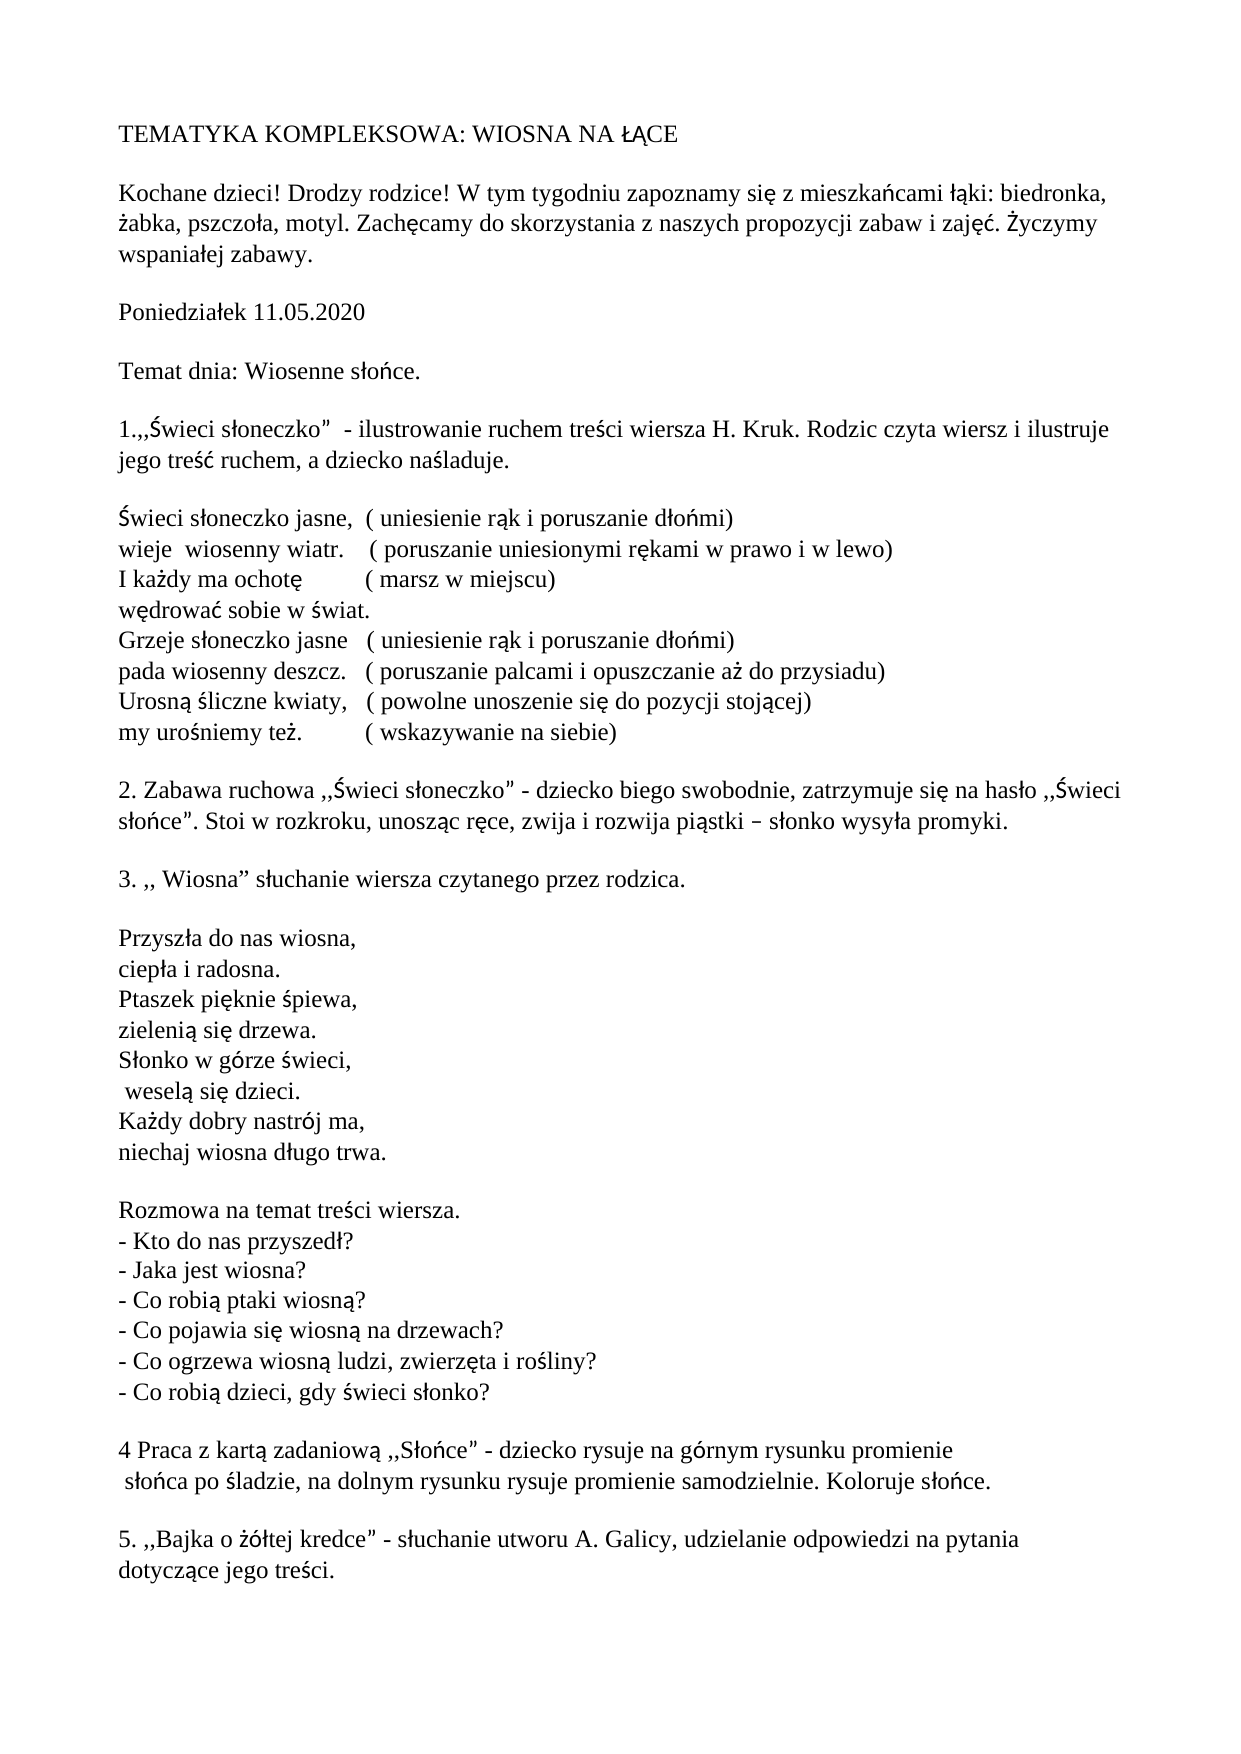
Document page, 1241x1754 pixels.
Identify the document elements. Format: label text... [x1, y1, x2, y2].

text - Co ogrzewa wiosną ludzi, zwierzęta i rośliny? [118, 1345, 1122, 1376]
text wędrować sobie w świat. [118, 594, 1122, 624]
text - Co pojawia się wiosną na drzewach? [118, 1315, 1122, 1345]
text - Co robią dzieci, gdy świeci słonko? [118, 1376, 1122, 1406]
text weselą się dzieci. [118, 1075, 1122, 1105]
text - Jaka jest wiosna? [118, 1255, 1122, 1284]
text zielenią się drzewa. [118, 1014, 1122, 1044]
text wieje wiosenny wiatr. ( poruszanie uniesionymi rękami w prawo i w lewo) [118, 533, 1122, 563]
text - Kto do nas przyszedł? [118, 1225, 1122, 1255]
text Kochane dzieci! Drodzy rodzice! W tym tygodniu zapoznamy się z mieszkańcami łąki: biedronka, żabka, pszczoła, motyl. Zachęcamy do skorzystania z naszych propozycji zabaw i zajęć. Życzymy wspaniałej zabawy. [118, 177, 1122, 268]
text 5. ,,Bajka o żółtej kredce” - słuchanie utworu A. Galicy, udzielanie odpowiedzi na pytania dotyczące jego treści. [118, 1523, 1122, 1584]
text Przyszła do nas wiosna, [118, 922, 1122, 953]
text ciepła i radosna. [118, 953, 1122, 983]
text pada wiosenny deszcz. ( poruszanie palcami i opuszczanie aż do przysiadu) [118, 655, 1122, 686]
text my urośniemy też. ( wskazywanie na siebie) [118, 716, 1122, 747]
text słońca po śladzie, na dolnym rysunku rysuje promienie samodzielnie. Koloruje słońce. [118, 1465, 1122, 1495]
text Rozmowa na temat treści wiersza. [118, 1194, 1122, 1225]
text 2. Zabawa ruchowa ,,Świeci słoneczko” - dziecko biego swobodnie, zatrzymuje się na hasło ,,Świeci słońce”. Stoi w rozkroku, unosząc ręce, zwija i rozwija piąstki – słonko wysyła promyki. [118, 774, 1122, 836]
text Każdy dobry nastrój ma, [118, 1105, 1122, 1136]
text I każdy ma ochotę ( marsz w miejscu) [118, 563, 1122, 594]
text Ptaszek pięknie śpiewa, [118, 983, 1122, 1014]
text TEMATYKA KOMPLEKSOWA: WIOSNA NA ŁĄCE [118, 118, 1122, 149]
text Urosną śliczne kwiaty, ( powolne unoszenie się do pozycji stojącej) [118, 686, 1122, 716]
text Słonko w górze świeci, [118, 1044, 1122, 1075]
text Świeci słoneczko jasne, ( uniesienie rąk i poruszanie dłońmi) [118, 502, 1122, 533]
text niechaj wiosna długo trwa. [118, 1136, 1122, 1166]
text Temat dnia: Wiosenne słońce. [118, 355, 1122, 385]
text 3. ,, Wiosna” słuchanie wiersza czytanego przez rodzica. [118, 864, 1122, 894]
text 4 Praca z kartą zadaniową ,,Słońce” - dziecko rysuje na górnym rysunku promienie [118, 1434, 1122, 1465]
text Grzeje słoneczko jasne ( uniesienie rąk i poruszanie dłońmi) [118, 624, 1122, 655]
text 1.,,Świeci słoneczko” - ilustrowanie ruchem treści wiersza H. Kruk. Rodzic czyta wiersz i ilustruje jego treść ruchem, a dziecko naśladuje. [118, 413, 1122, 474]
text - Co robią ptaki wiosną? [118, 1284, 1122, 1315]
text Poniedziałek 11.05.2020 [118, 296, 1122, 327]
